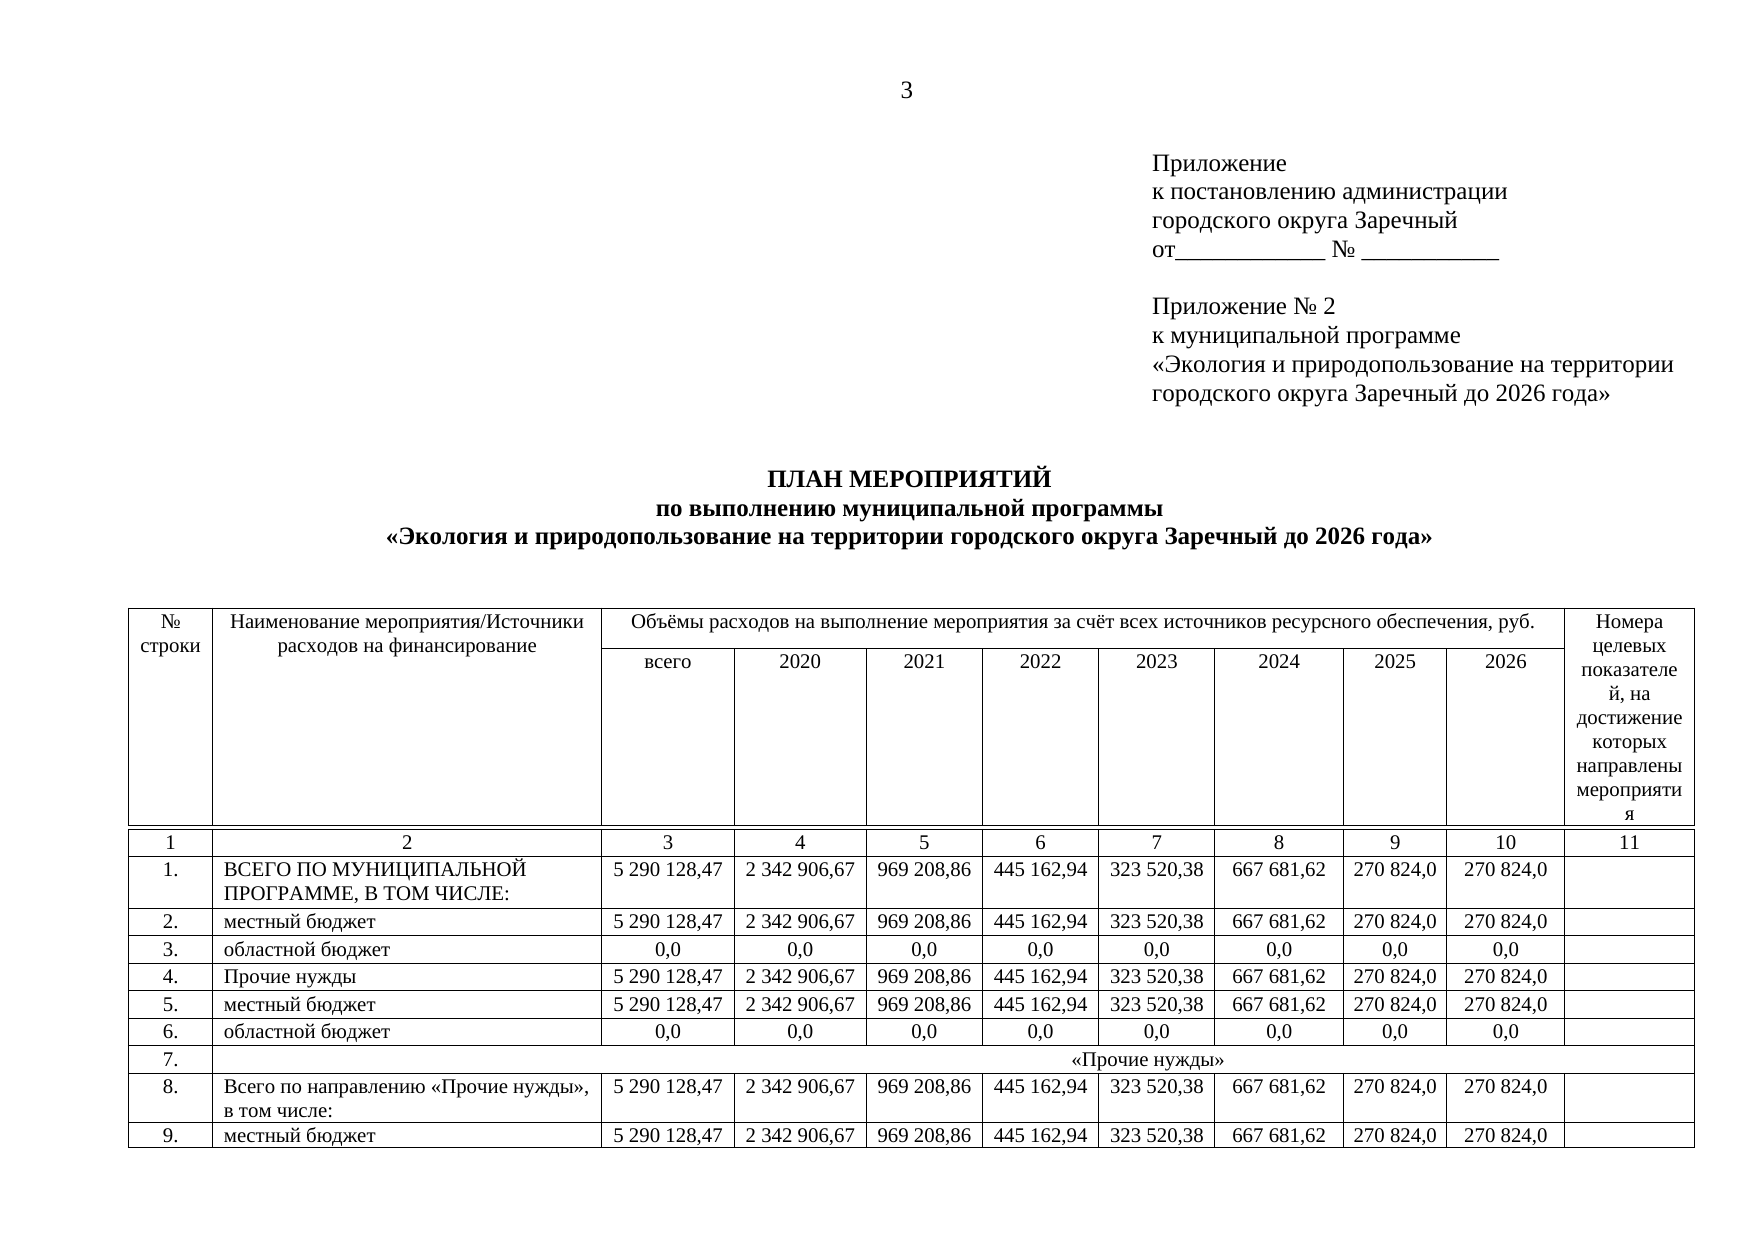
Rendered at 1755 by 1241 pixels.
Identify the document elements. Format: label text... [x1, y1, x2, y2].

table_cell 0,0 [867, 1019, 982, 1045]
table_cell [1565, 991, 1694, 1018]
table_cell местный бюджет [213, 991, 601, 1018]
table_cell 2024 [1215, 649, 1343, 825]
table_cell 5 290 128,47 [602, 1123, 734, 1147]
table_cell 323 520,38 [1099, 991, 1214, 1018]
table_cell 323 520,38 [1099, 909, 1214, 935]
table_header 4 [735, 830, 866, 856]
table_cell местный бюджет [213, 909, 601, 935]
text к постановлению администрации [118, 176, 1695, 205]
table_cell 2021 [867, 649, 982, 825]
table_cell 270 824,0 [1344, 909, 1446, 935]
table_cell 0,0 [602, 1019, 734, 1045]
table_cell 2 342 906,67 [735, 964, 866, 990]
table_cell 270 824,0 [1447, 857, 1564, 908]
table_cell 445 162,94 [983, 964, 1098, 990]
table_cell 0,0 [983, 936, 1098, 963]
table_cell 2026 [1447, 649, 1564, 825]
table_cell 2 342 906,67 [735, 1123, 866, 1147]
table_cell 667 681,62 [1215, 1123, 1343, 1147]
table_cell [213, 1046, 601, 1073]
table_cell Прочие нужды [213, 964, 601, 990]
table_header Номера целевых показателей, на достижение которых направлены мероприятия [1565, 609, 1694, 825]
table_cell областной бюджет [213, 1019, 601, 1045]
table_cell 2 342 906,67 [735, 991, 866, 1018]
table_cell 7. [129, 1046, 212, 1073]
table_cell [1565, 936, 1694, 963]
table_cell 0,0 [735, 1019, 866, 1045]
text городского округа Заречный [118, 205, 1695, 234]
text Приложение № 2 [1152, 291, 1695, 320]
table_cell [1565, 1123, 1694, 1147]
table_cell 969 208,86 [867, 964, 982, 990]
table_header 2 [213, 830, 601, 856]
table_header 8 [1215, 830, 1343, 856]
text «Экология и природопользование на территории городского округа Заречный до 2026 года» [118, 521, 1701, 550]
table_header 11 [1565, 830, 1694, 856]
table_header 1 [129, 830, 212, 856]
table_cell 0,0 [1215, 936, 1343, 963]
table_cell 3. [129, 936, 212, 963]
table_cell «Прочие нужды» [601, 1046, 1694, 1073]
table_cell 969 208,86 [867, 857, 982, 908]
table_header 10 [1447, 830, 1564, 856]
table_cell 0,0 [1344, 1019, 1446, 1045]
table_cell всего [602, 649, 734, 825]
text «Экология и природопользование на территории [118, 349, 1695, 378]
table_cell 5 290 128,47 [602, 1074, 734, 1122]
table_cell 1. [129, 857, 212, 908]
table_header 9 [1344, 830, 1446, 856]
table_cell 969 208,86 [867, 1074, 982, 1122]
table_header 3 [602, 830, 734, 856]
table_cell 445 162,94 [983, 909, 1098, 935]
table_cell 0,0 [735, 936, 866, 963]
table_cell 445 162,94 [983, 1074, 1098, 1122]
table_cell 270 824,0 [1447, 1074, 1564, 1122]
text городского округа Заречный до 2026 года» [118, 378, 1695, 406]
table_cell 270 824,0 [1344, 1123, 1446, 1147]
table_cell 270 824,0 [1447, 964, 1564, 990]
table_cell 2 342 906,67 [735, 909, 866, 935]
table_cell 270 824,0 [1344, 857, 1446, 908]
table_cell 0,0 [1099, 1019, 1214, 1045]
table_header Наименование мероприятия/Источники расходов на финансирование [213, 609, 601, 825]
table_cell 323 520,38 [1099, 964, 1214, 990]
table_cell 270 824,0 [1344, 964, 1446, 990]
table_cell 969 208,86 [867, 1123, 982, 1147]
table_cell 667 681,62 [1215, 991, 1343, 1018]
table_header 6 [983, 830, 1098, 856]
table_cell [1565, 964, 1694, 990]
table_cell 323 520,38 [1099, 857, 1214, 908]
table_cell 270 824,0 [1447, 1123, 1564, 1147]
table_cell местный бюджет [213, 1123, 601, 1147]
table_cell 5 290 128,47 [602, 964, 734, 990]
table_cell 5 290 128,47 [602, 909, 734, 935]
table_cell 0,0 [1215, 1019, 1343, 1045]
table_cell 270 824,0 [1447, 909, 1564, 935]
text ПЛАН МЕРОПРИЯТИЙ [118, 464, 1701, 493]
table_cell областной бюджет [213, 936, 601, 963]
table_cell 667 681,62 [1215, 909, 1343, 935]
table_cell Всего по направлению «Прочие нужды», в том числе: [213, 1074, 601, 1122]
table_cell [1565, 1074, 1694, 1122]
table_header Объёмы расходов на выполнение мероприятия за счёт всех источников ресурсного обеспечения, руб. [602, 609, 1564, 648]
table_cell 6. [129, 1019, 212, 1045]
table_cell 0,0 [1447, 936, 1564, 963]
table_cell [1565, 857, 1694, 908]
table_cell 2. [129, 909, 212, 935]
table_cell 0,0 [602, 936, 734, 963]
table_cell 2022 [983, 649, 1098, 825]
table_cell 323 520,38 [1099, 1123, 1214, 1147]
table_cell [1565, 909, 1694, 935]
table_cell ВСЕГО ПО МУНИЦИПАЛЬНОЙ ПРОГРАММЕ, В ТОМ ЧИСЛЕ: [213, 857, 601, 908]
table_header 5 [867, 830, 982, 856]
table_cell 667 681,62 [1215, 1074, 1343, 1122]
table_cell 4. [129, 964, 212, 990]
text по выполнению муниципальной программы [118, 493, 1701, 521]
table_cell 2 342 906,67 [735, 1074, 866, 1122]
table_cell 0,0 [1099, 936, 1214, 963]
table_cell 270 824,0 [1447, 991, 1564, 1018]
table_cell 445 162,94 [983, 857, 1098, 908]
table_cell 2025 [1344, 649, 1446, 825]
table_cell 969 208,86 [867, 909, 982, 935]
table_cell 445 162,94 [983, 1123, 1098, 1147]
table_cell 445 162,94 [983, 991, 1098, 1018]
text к муниципальной программе [1152, 320, 1695, 349]
table_cell [1565, 1019, 1694, 1045]
table_cell 0,0 [867, 936, 982, 963]
table_cell 270 824,0 [1344, 991, 1446, 1018]
table_header № строки [129, 609, 212, 825]
table_cell 667 681,62 [1215, 857, 1343, 908]
table_cell 2 342 906,67 [735, 857, 866, 908]
table_cell 667 681,62 [1215, 964, 1343, 990]
text от____________ № ___________ [118, 234, 1695, 263]
table_cell 969 208,86 [867, 991, 982, 1018]
table_header 7 [1099, 830, 1214, 856]
table_cell 2023 [1099, 649, 1214, 825]
table_cell 5 290 128,47 [602, 857, 734, 908]
table_cell 0,0 [983, 1019, 1098, 1045]
table_cell 9. [129, 1123, 212, 1147]
table_cell 2020 [735, 649, 866, 825]
table_cell 0,0 [1447, 1019, 1564, 1045]
table_cell 323 520,38 [1099, 1074, 1214, 1122]
table_cell 5 290 128,47 [602, 991, 734, 1018]
table_cell 0,0 [1344, 936, 1446, 963]
table_cell 8. [129, 1074, 212, 1122]
table_cell 270 824,0 [1344, 1074, 1446, 1122]
text Приложение [118, 148, 1695, 176]
table_cell 5. [129, 991, 212, 1018]
